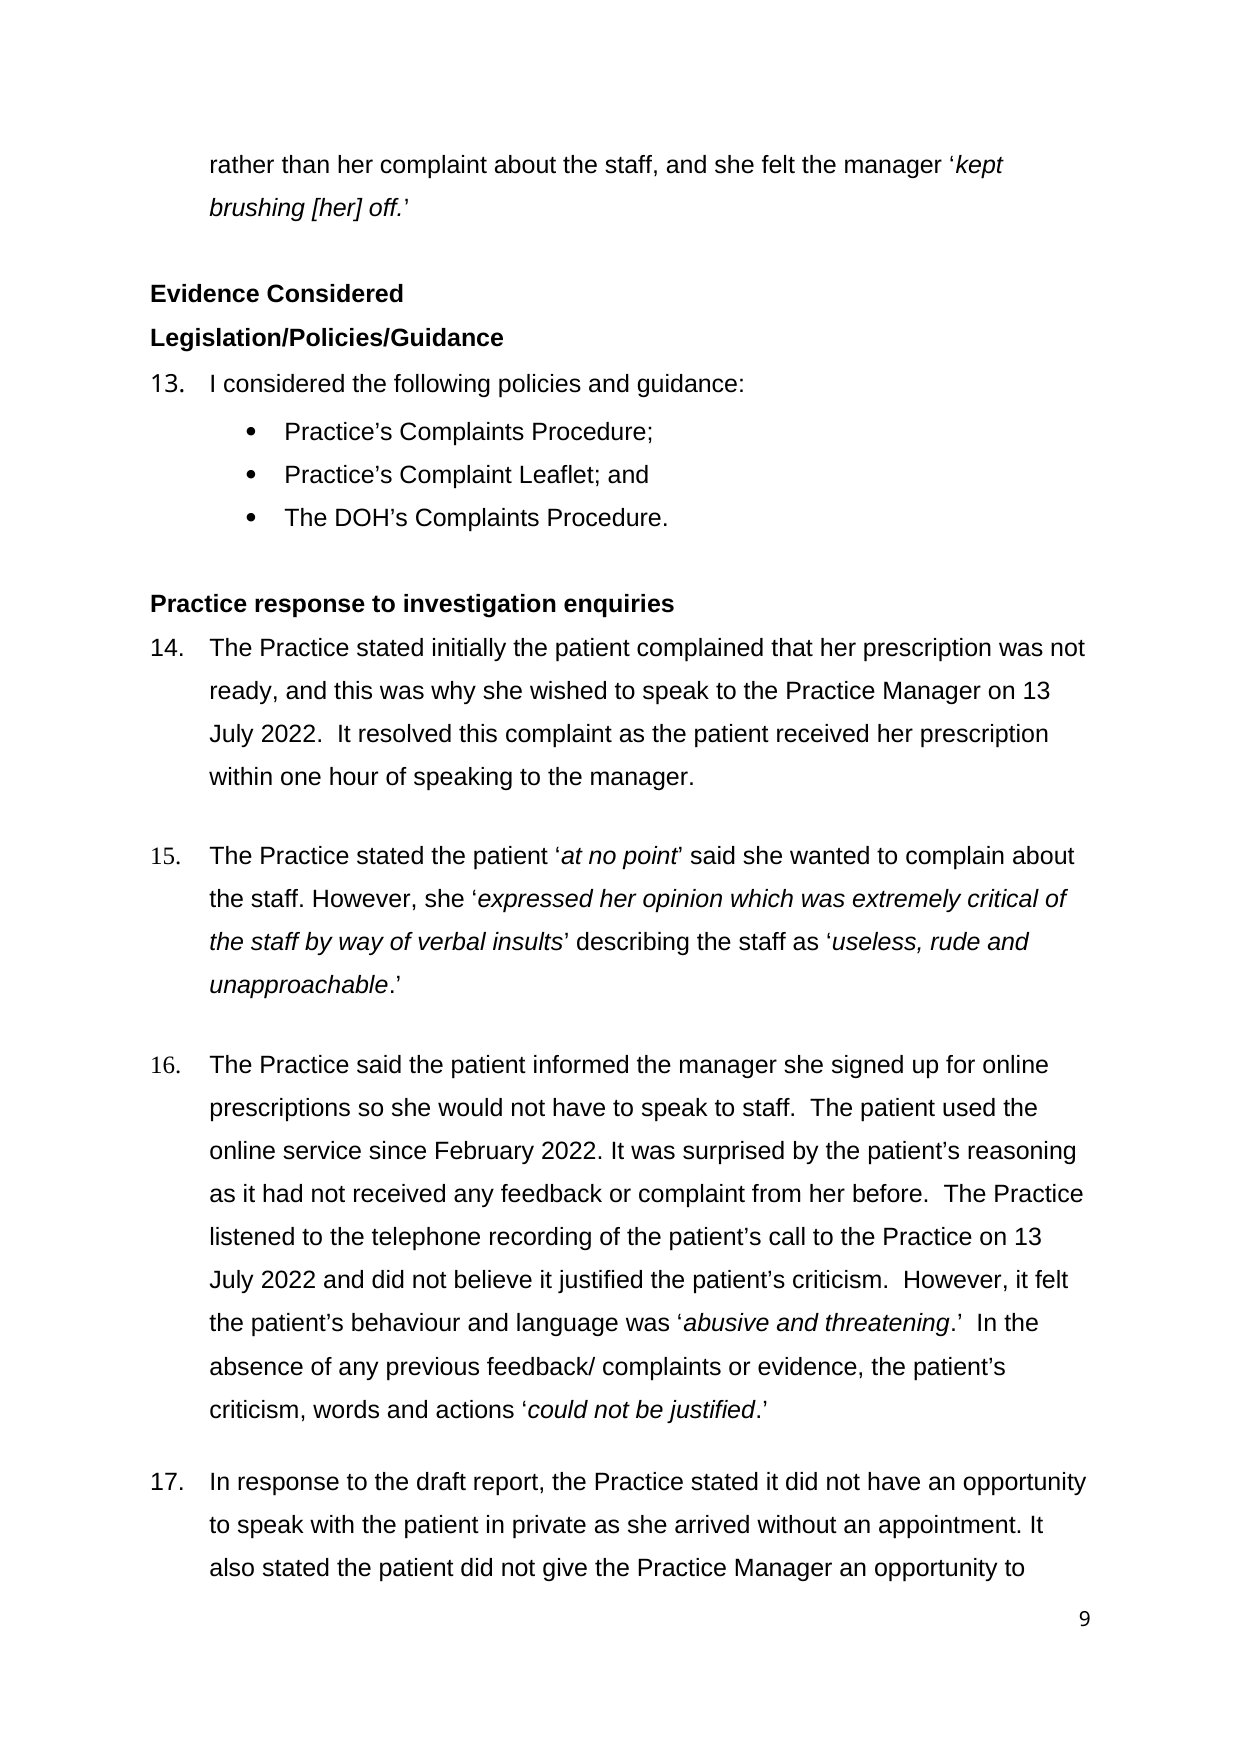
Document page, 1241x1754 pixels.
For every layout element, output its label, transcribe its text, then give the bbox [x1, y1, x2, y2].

list I considered the following policies and guidance: [150, 366, 1090, 400]
text Evidence Considered [150, 279, 1090, 308]
text Legislation/Policies/Guidance [150, 322, 1090, 351]
text Practice response to investigation enquiries [150, 589, 1090, 618]
list The DOH’s Complaints Procedure. [247, 503, 1090, 532]
list rather than her complaint about the staff, and she felt the manager ‘kept brushing [her] off.’ [150, 150, 1090, 222]
list In response to the draft report, the Practice stated it did not have an opportunity to speak with the patient in private as she arrived without an appointment. It also stated the patient did not give the Practice Manager an opportunity to [150, 1467, 1090, 1582]
list Practice’s Complaint Leaflet; and [247, 460, 1090, 489]
list The Practice said the patient informed the manager she signed up for online prescriptions so she would not have to speak to staff. The patient used the online service since February 2022. It was surprised by the patient’s reasoning as it had not received any feedback or complaint from her before. The Practice listened to the telephone recording of the patient’s call to the Practice on 13 July 2022 and did not believe it justified the patient’s criticism. However, it felt the patient’s behaviour and language was ‘abusive and threatening.’ In the absence of any previous feedback/ complaints or evidence, the patient’s criticism, words and actions ‘could not be justified.’ [150, 1049, 1090, 1423]
list The Practice stated initially the patient complained that her prescription was not ready, and this was why she wished to speak to the Practice Manager on 13 July 2022. It resolved this complaint as the patient received her prescription within one hour of speaking to the manager. [150, 633, 1090, 791]
list The Practice stated the patient ‘at no point’ said she wanted to complain about the staff. However, she ‘expressed her opinion which was extremely critical of the staff by way of verbal insults’ describing the staff as ‘useless, rude and unapproachable.’ [150, 841, 1090, 999]
list Practice’s Complaints Procedure; [247, 417, 1090, 446]
